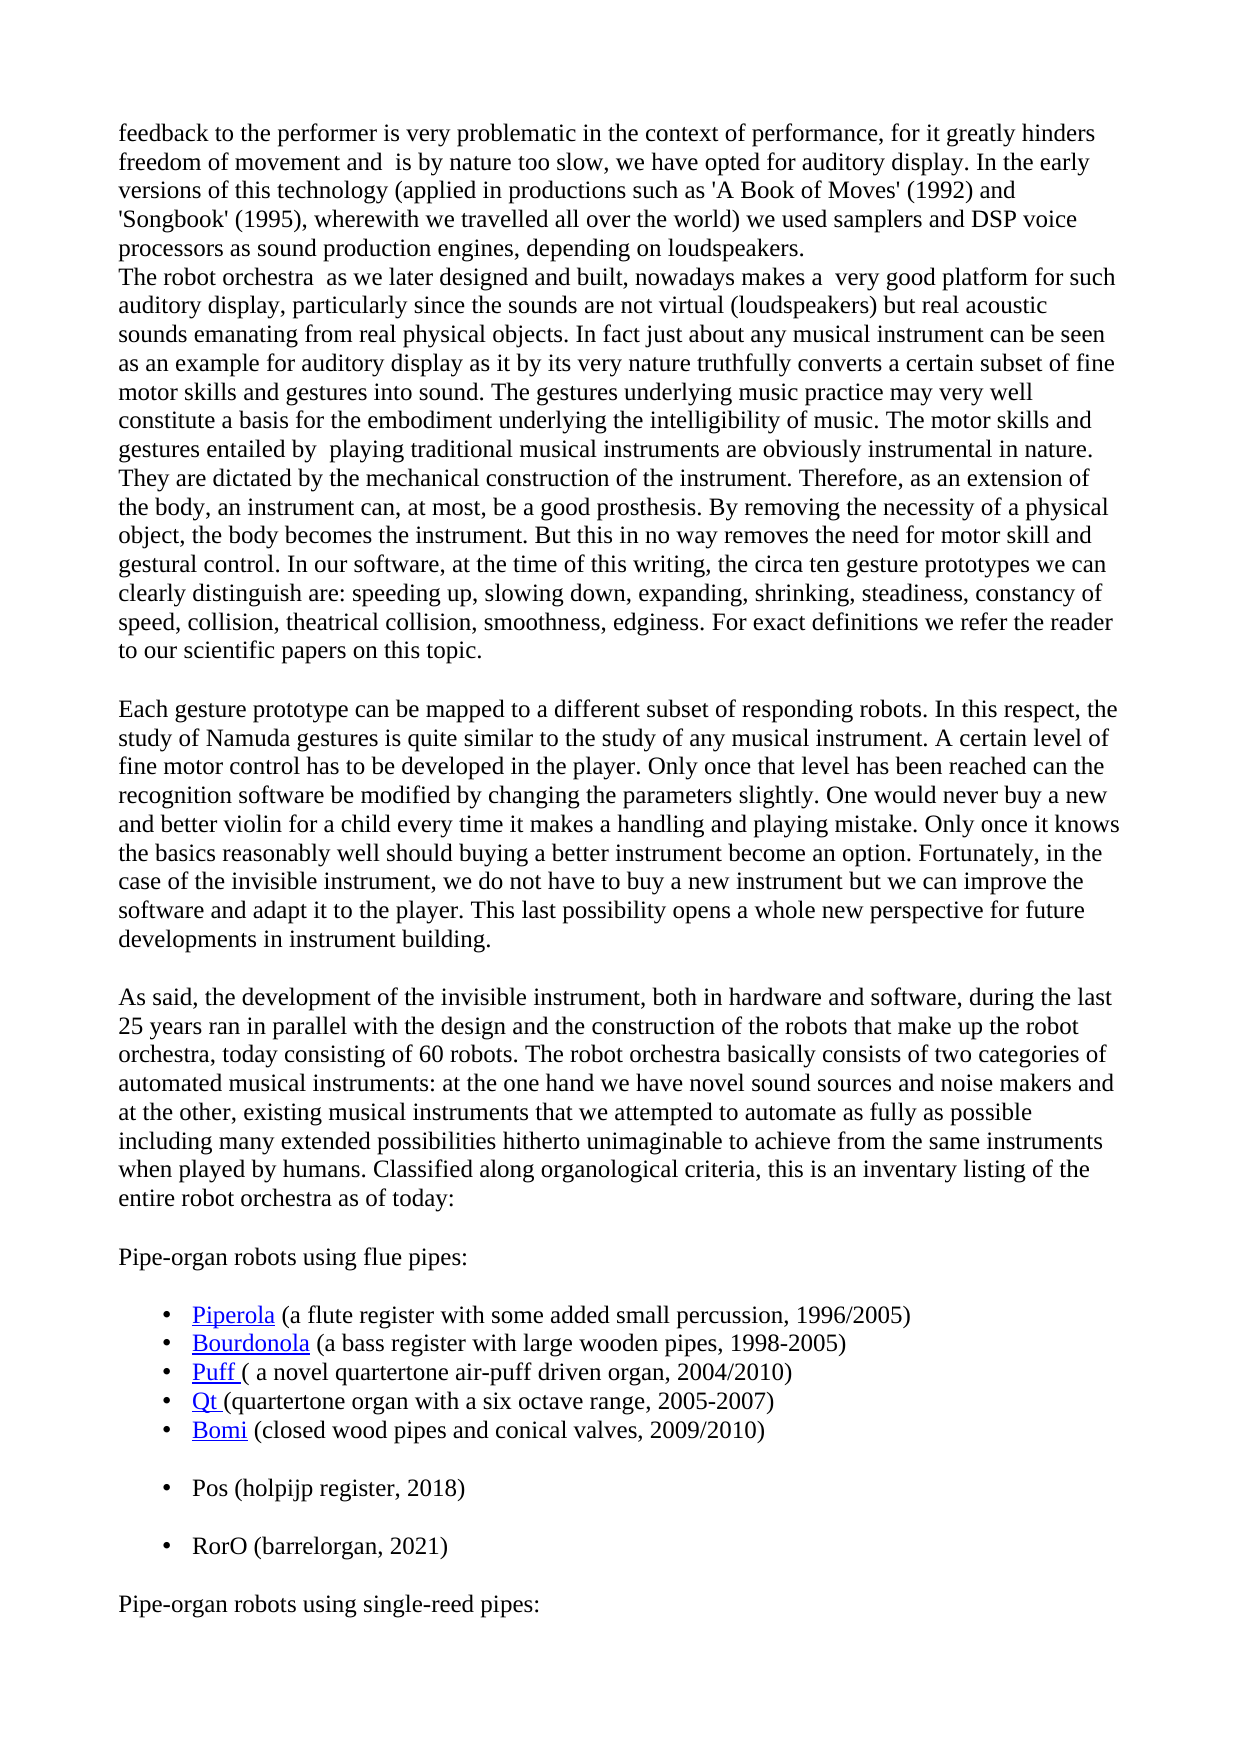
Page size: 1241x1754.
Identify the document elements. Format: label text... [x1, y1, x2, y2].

list Piperola (a flute register with some added small percussion, 1996/2005) [162, 1300, 1122, 1328]
list Bourdonola (a bass register with large wooden pipes, 1998-2005) [162, 1328, 1122, 1357]
text feedback to the performer is very problematic in the context of performance, for it greatly hinders freedom of movement and is by nature too slow, we have opted for auditory display. In the early versions of this technology (applied in productions such as 'A Book of Moves' (1992) and 'Songbook' (1995), wherewith we travelled all over the world) we used samplers and DSP voice processors as sound production engines, depending on loudspeakers. The robot orchestra as we later designed and built, nowadays makes a very good platform for such auditory display, particularly since the sounds are not virtual (loudspeakers) but real acoustic sounds emanating from real physical objects. In fact just about any musical instrument can be seen as an example for auditory display as it by its very nature truthfully converts a certain subset of fine motor skills and gestures into sound. The gestures underlying music practice may very well constitute a basis for the embodiment underlying the intelligibility of music. The motor skills and gestures entailed by playing traditional musical instruments are obviously instrumental in nature. They are dictated by the mechanical construction of the instrument. Therefore, as an extension of the body, an instrument can, at most, be a good prosthesis. By removing the necessity of a physical object, the body becomes the instrument. But this in no way removes the need for motor skill and gestural control. In our software, at the time of this writing, the circa ten gesture prototypes we can clearly distinguish are: speeding up, slowing down, expanding, shrinking, steadiness, constancy of speed, collision, theatrical collision, smoothness, edginess. For exact definitions we refer the reader to our scientific papers on this topic. [118, 118, 1122, 664]
text Pipe-organ robots using flue pipes: [118, 1242, 1122, 1270]
list Puff ( a novel quartertone air-puff driven organ, 2004/2010) [162, 1357, 1122, 1386]
list Pos (holpijp register, 2018) [162, 1473, 1122, 1502]
list Bomi (closed wood pipes and conical valves, 2009/2010) [162, 1415, 1122, 1443]
text Pipe-organ robots using single-reed pipes: [118, 1589, 1122, 1618]
list RorO (barrelorgan, 2021) [162, 1531, 1122, 1560]
text Each gesture prototype can be mapped to a different subset of responding robots. In this respect, the study of Namuda gestures is quite similar to the study of any musical instrument. A certain level of fine motor control has to be developed in the player. Only once that level has been reached can the recognition software be modified by changing the parameters slightly. One would never buy a new and better violin for a child every time it makes a handling and playing mistake. Only once it knows the basics reasonably well should buying a better instrument become an option. Fortunately, in the case of the invisible instrument, we do not have to buy a new instrument but we can improve the software and adapt it to the player. This last possibility opens a whole new perspective for future developments in instrument building. [118, 694, 1122, 953]
list Qt (quartertone organ with a six octave range, 2005-2007) [162, 1386, 1122, 1415]
text As said, the development of the invisible instrument, both in hardware and software, during the last 25 years ran in parallel with the design and the construction of the robots that make up the robot orchestra, today consisting of 60 robots. The robot orchestra basically consists of two categories of automated musical instruments: at the one hand we have novel sound sources and noise makers and at the other, existing musical instruments that we attempted to automate as fully as possible including many extended possibilities hitherto unimaginable to achieve from the same instruments when played by humans. Classified along organological criteria, this is an inventary listing of the entire robot orchestra as of today: [118, 982, 1122, 1212]
